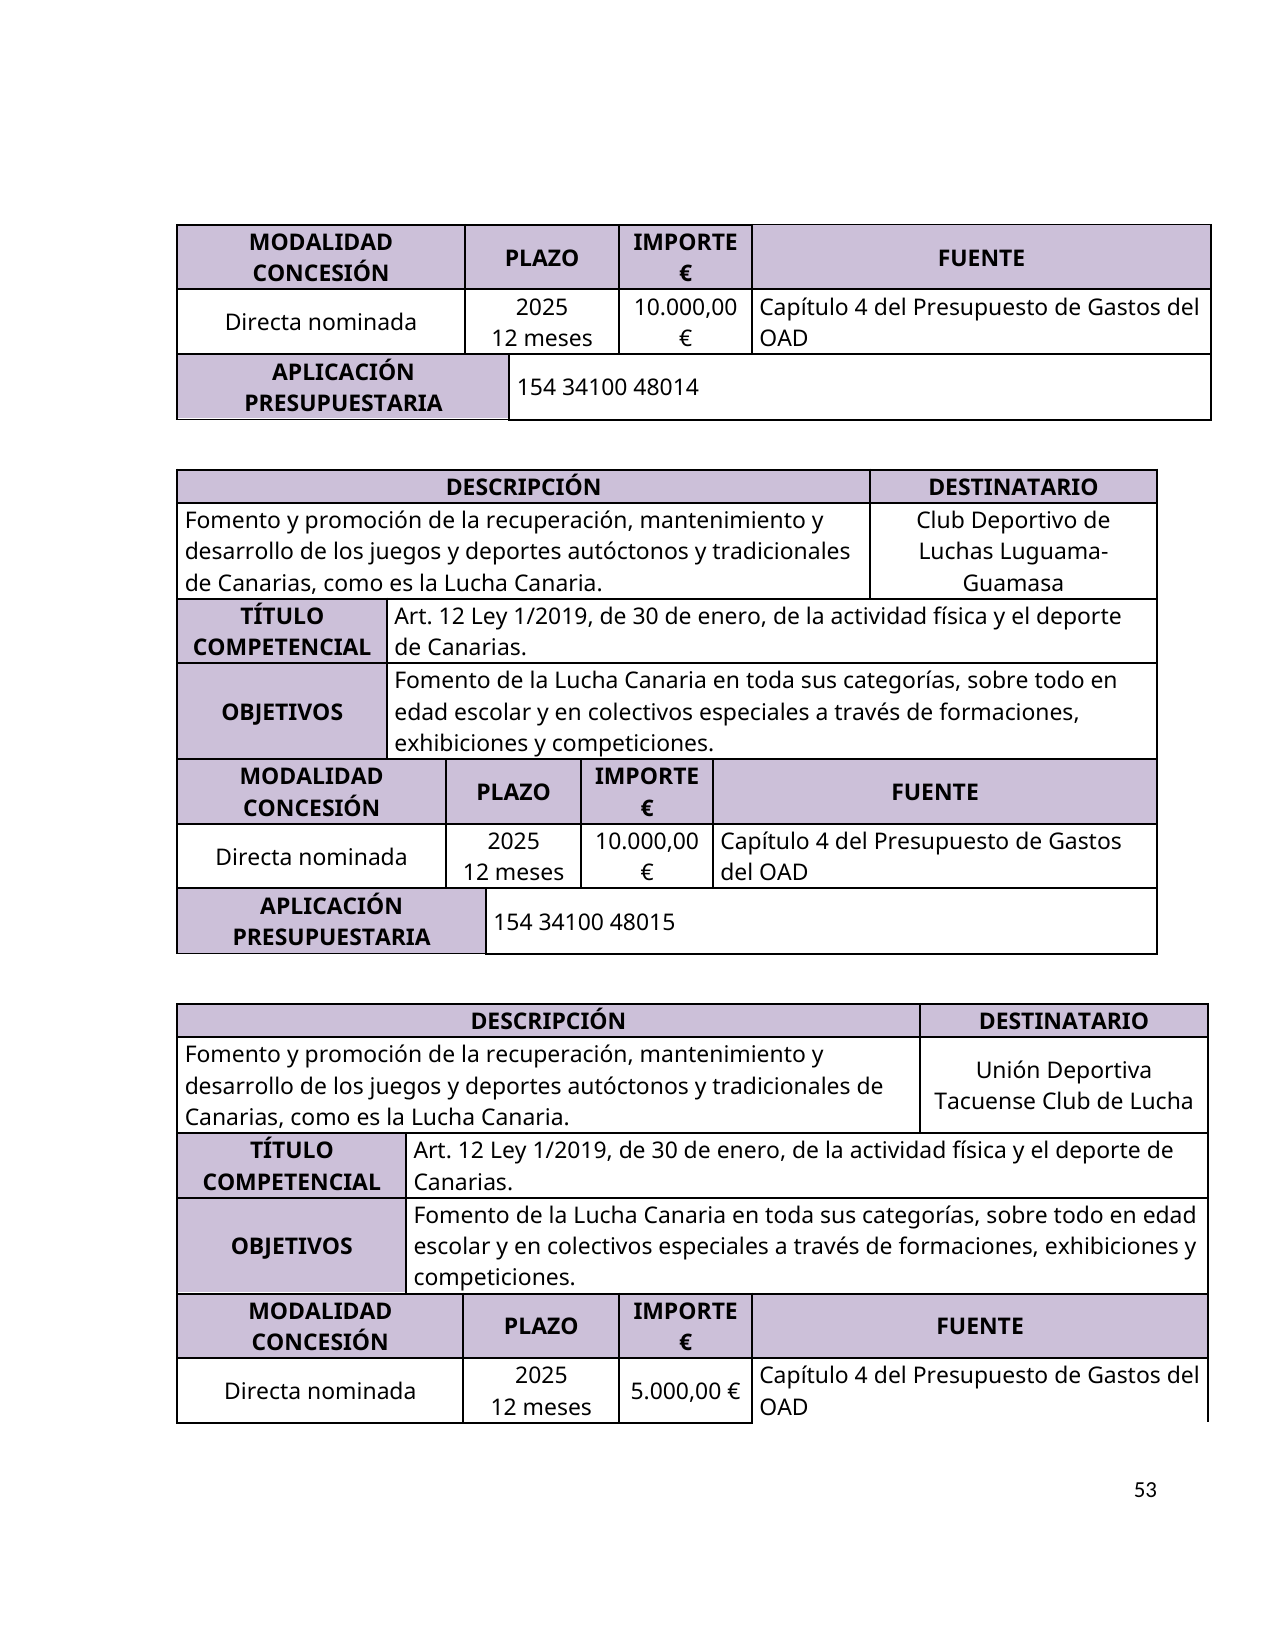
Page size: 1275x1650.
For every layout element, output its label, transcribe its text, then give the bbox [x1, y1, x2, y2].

table_header DESCRIPCIÓN [178, 1005, 919, 1036]
table_cell TÍTULO COMPETENCIAL [178, 1134, 405, 1197]
table_cell Art. 12 Ley 1/2019, de 30 de enero, de la actividad física y el deporte de Canarias. [388, 600, 1156, 662]
table_cell Directa nominada [178, 825, 445, 887]
table_cell IMPORTE € [582, 760, 712, 823]
table_cell MODALIDAD CONCESIÓN [178, 760, 445, 823]
table_cell IMPORTE € [620, 1295, 751, 1357]
table_header MODALIDAD CONCESIÓN [178, 226, 464, 288]
table_header DESCRIPCIÓN [178, 471, 869, 502]
table_cell Capítulo 4 del Presupuesto de Gastos del OAD [714, 825, 1156, 887]
table_cell MODALIDAD CONCESIÓN [178, 1295, 462, 1357]
table_cell Fomento de la Lucha Canaria en toda sus categorías, sobre todo en edad escolar y en colectivos especiales a través de formaciones, exhibiciones y competiciones. [407, 1199, 1207, 1292]
table_cell OBJETIVOS [178, 1199, 405, 1292]
table_cell Fomento y promoción de la recuperación, mantenimiento y desarrollo de los juegos y deportes autóctonos y tradicionales de Canarias, como es la Lucha Canaria. [178, 1038, 919, 1132]
table_header FUENTE [753, 225, 1210, 288]
table_cell PLAZO [464, 1295, 618, 1357]
table_cell 2025 12 meses [447, 825, 580, 887]
table_cell APLICACIÓN PRESUPUESTARIA [178, 355, 508, 418]
table_cell TÍTULO COMPETENCIAL [178, 600, 386, 662]
table_cell APLICACIÓN PRESUPUESTARIA [178, 889, 485, 953]
table_header DESTINATARIO [921, 1005, 1207, 1036]
table_cell Capítulo 4 del Presupuesto de Gastos del OAD [753, 290, 1210, 353]
table_cell 5.000,00 € [620, 1359, 751, 1422]
table_cell FUENTE [714, 760, 1156, 823]
table_header DESTINATARIO [871, 471, 1156, 502]
table_cell Fomento de la Lucha Canaria en toda sus categorías, sobre todo en edad escolar y en colectivos especiales a través de formaciones, exhibiciones y competiciones. [388, 664, 1156, 758]
table_cell FUENTE [753, 1295, 1207, 1357]
table_cell 10.000,00 € [620, 290, 751, 353]
table_cell 154 34100 48014 [510, 355, 1210, 418]
table_cell Fomento y promoción de la recuperación, mantenimiento y desarrollo de los juegos y deportes autóctonos y tradicionales de Canarias, como es la Lucha Canaria. [178, 504, 869, 598]
table_cell Unión Deportiva Tacuense Club de Lucha [921, 1038, 1207, 1132]
table_cell Club Deportivo de Luchas Luguama-Guamasa [871, 504, 1156, 598]
table_cell Capítulo 4 del Presupuesto de Gastos del OAD [753, 1359, 1207, 1422]
table_cell Art. 12 Ley 1/2019, de 30 de enero, de la actividad física y el deporte de Canarias. [407, 1134, 1207, 1197]
table_cell Directa nominada [178, 1359, 462, 1422]
table_header IMPORTE € [620, 226, 751, 288]
table_cell OBJETIVOS [178, 664, 386, 758]
table_cell 2025 12 meses [466, 290, 618, 353]
table_cell 10.000,00 € [582, 825, 712, 887]
table_cell Directa nominada [178, 290, 464, 353]
table_cell 154 34100 48015 [487, 889, 1156, 953]
table_cell PLAZO [447, 760, 580, 823]
table_cell 2025 12 meses [464, 1359, 618, 1422]
table_header PLAZO [466, 226, 618, 288]
